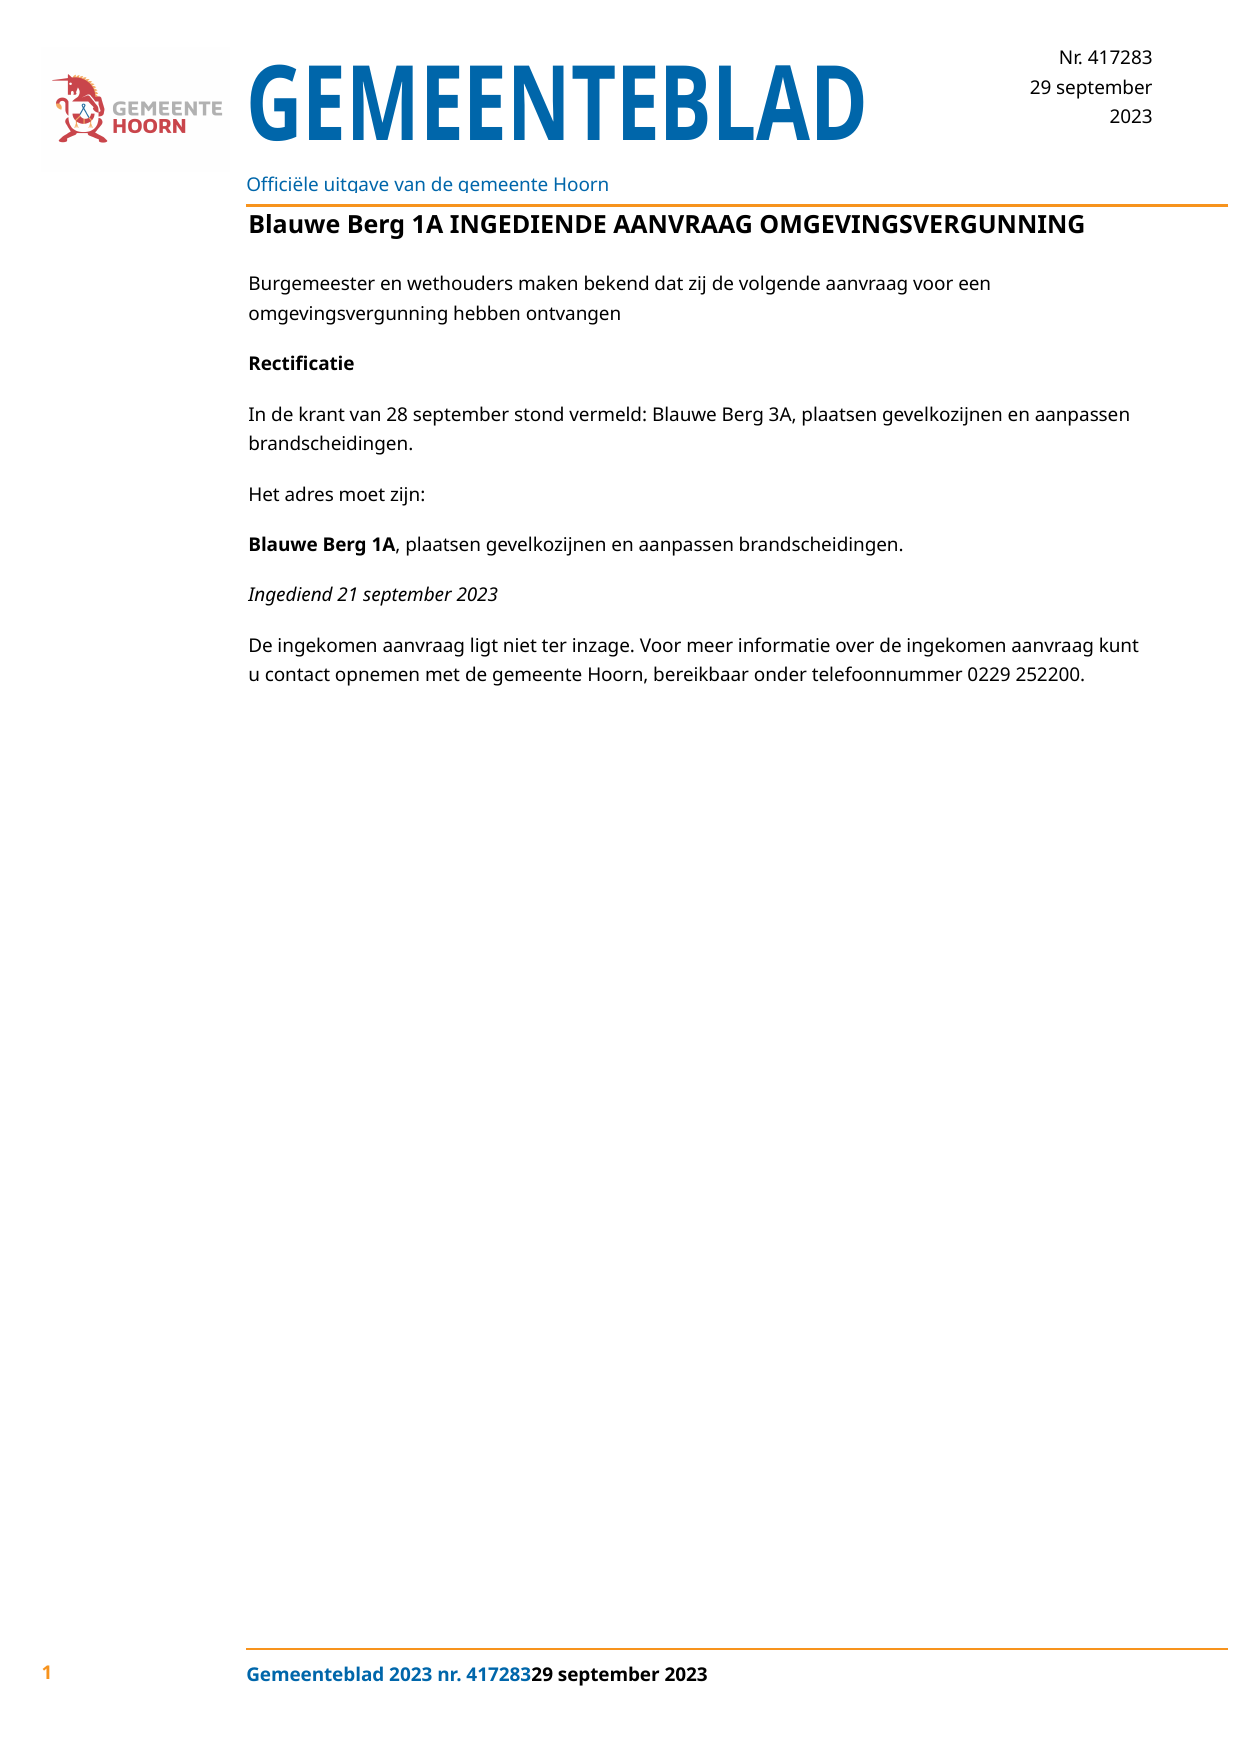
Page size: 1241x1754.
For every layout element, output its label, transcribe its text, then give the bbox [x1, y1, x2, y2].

text Burgemeester en wethouders maken bekend dat zij de volgende aanvraag voor een omgevingsvergunning hebben ontvangen [248, 270, 1152, 326]
text In de krant van 28 september stond vermeld: Blauwe Berg 3A, plaatsen gevelkozijnen en aanpassen brandscheidingen. [248, 401, 1152, 456]
text Het adres moet zijn: [248, 481, 1152, 506]
text De ingekomen aanvraag ligt niet ter inzage. Voor meer informatie over de ingekomen aanvraag kunt u contact opnemen met de gemeente Hoorn, bereikbaar onder telefoonnummer 0229 252200. [248, 632, 1152, 687]
text Rectificatie [248, 350, 1152, 376]
picture [41, 47, 231, 172]
text Blauwe Berg 1A, plaatsen gevelkozijnen en aanpassen brandscheidingen. [248, 531, 1152, 557]
text Blauwe Berg 1A INGEDIENDE AANVRAAG OMGEVINGSVERGUNNING [248, 207, 1152, 241]
text Ingediend 21 september 2023 [248, 582, 1152, 607]
